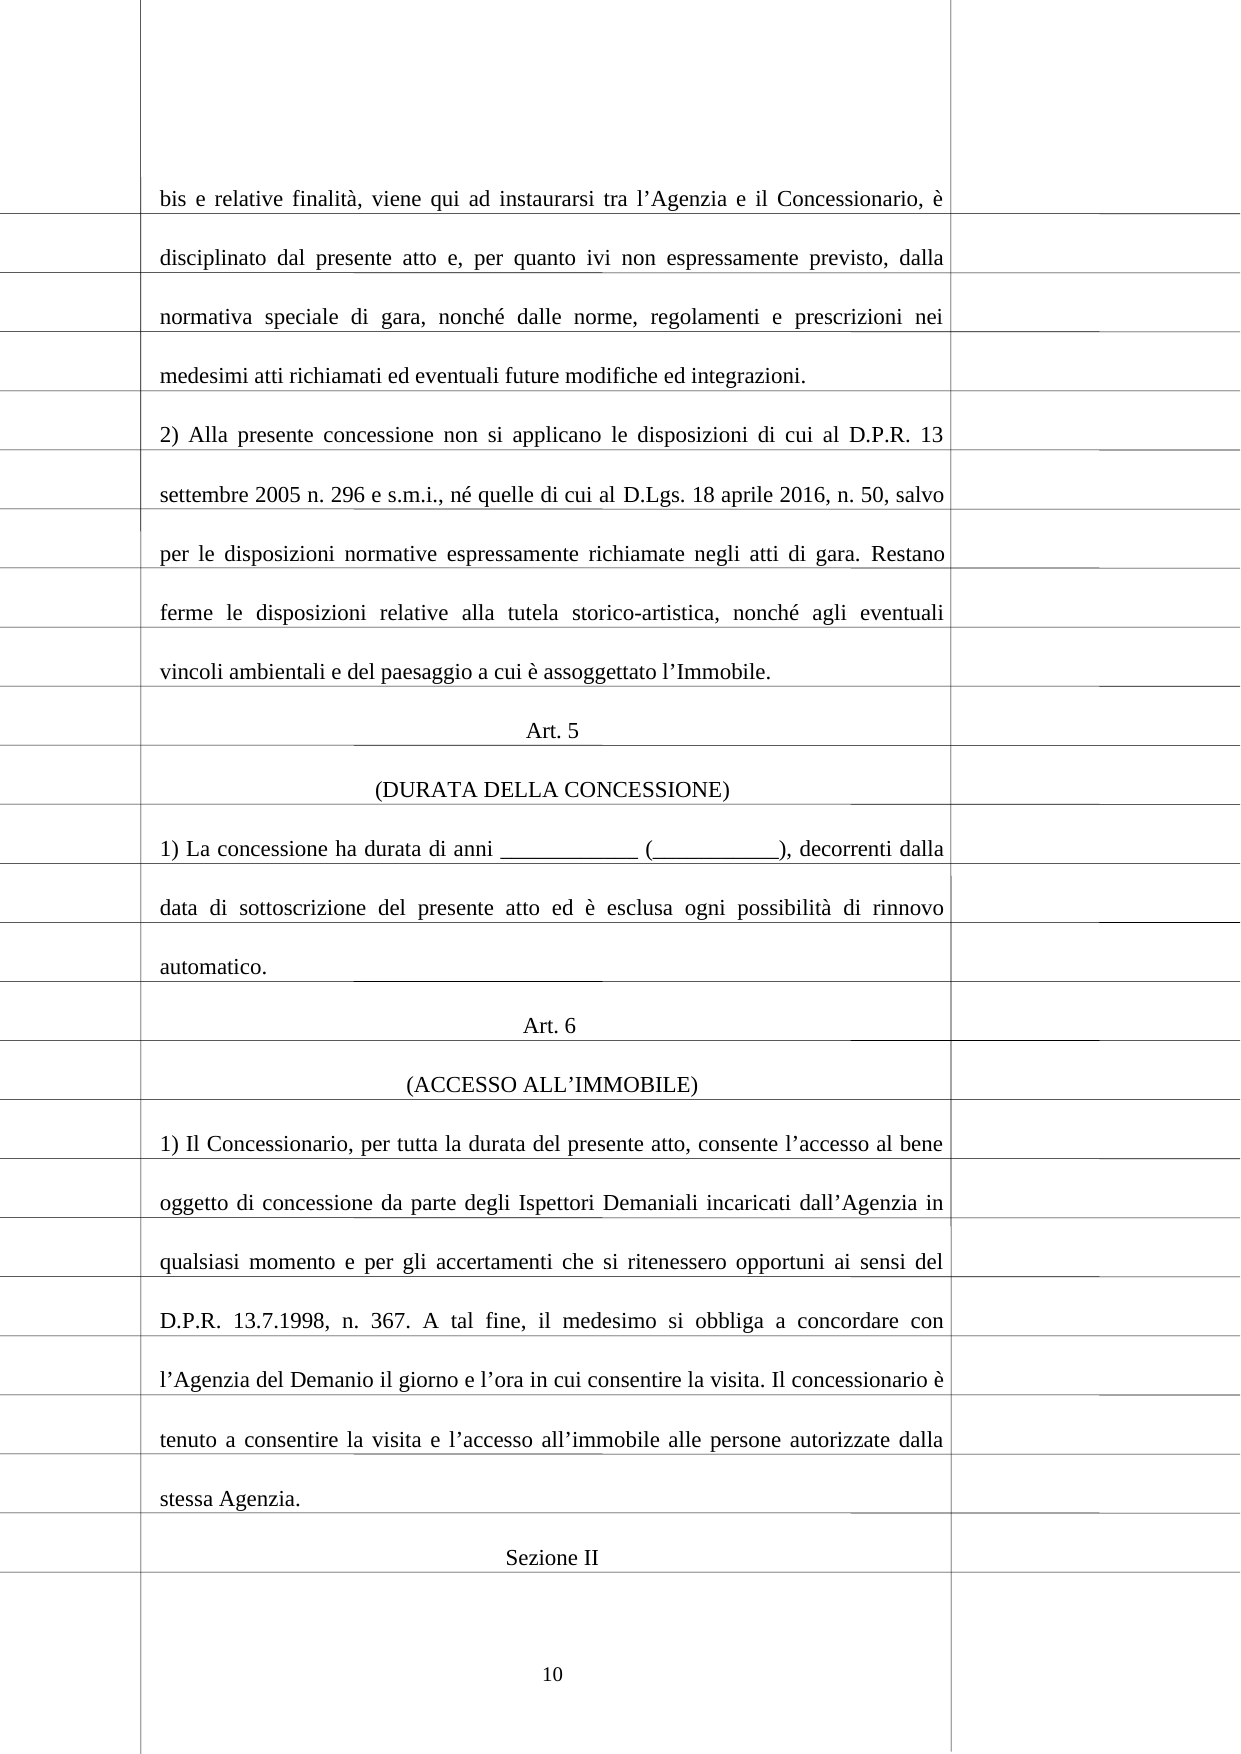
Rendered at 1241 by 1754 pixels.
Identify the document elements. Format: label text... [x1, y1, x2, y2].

text Art. 5 [159, 691, 945, 745]
text medesimi atti richiamati ed eventuali future modifiche ed integrazioni. [159, 332, 945, 390]
text oggetto di concessione da parte degli Ispettori Demaniali incaricati dall’Agenzia in [159, 1159, 945, 1217]
text 2) Alla presente concessione non si applicano le disposizioni di cui al D.P.R. 13 [159, 396, 945, 449]
text ferme le disposizioni relative alla tutela storico-artistica, nonché agli eventuali [159, 569, 945, 626]
text (DURATA DELLA CONCESSIONE) [159, 750, 945, 803]
text disciplinato dal presente atto e, per quanto ivi non espressamente previsto, dalla [159, 214, 945, 272]
text D.P.R. 13.7.1998, n. 367. A tal fine, il medesimo si obbliga a concordare con [159, 1277, 945, 1335]
text data di sottoscrizione del presente atto ed è esclusa ogni possibilità di rinnovo [159, 864, 945, 922]
text automatico. [159, 923, 945, 981]
text Sezione II [159, 1518, 945, 1571]
text l’Agenzia del Demanio il giorno e l’ora in cui consentire la visita. Il concessionario è [159, 1337, 945, 1394]
text bis e relative finalità, viene qui ad instaurarsi tra l’Agenzia e il Concessionario, è [159, 159, 945, 213]
text 1) La concessione ha durata di anni ____________ (___________), decorrenti dalla [159, 809, 945, 863]
text per le disposizioni normative espressamente richiamate negli atti di gara. Restano [159, 510, 945, 567]
text [159, 1041, 945, 1045]
text [159, 1573, 945, 1577]
text tenuto a consentire la visita e l’accesso all’immobile alle persone autorizzate dalla [159, 1396, 945, 1453]
text qualsiasi momento e per gli accertamenti che si ritenessero opportuni ai sensi del [159, 1218, 945, 1276]
text settembre 2005 n. 296 e s.m.i., né quelle di cui al D.Lgs. 18 aprile 2016, n. 50, salvo [159, 451, 945, 508]
text Art. 6 [159, 986, 945, 1040]
text stessa Agenzia. [159, 1455, 945, 1512]
text [159, 1100, 945, 1104]
text 1) Il Concessionario, per tutta la durata del presente atto, consente l’accesso al bene [159, 1104, 945, 1158]
text vincoli ambientali e del paesaggio a cui è assoggettato l’Immobile. [159, 628, 945, 685]
text [159, 805, 945, 809]
text [159, 746, 945, 750]
text (ACCESSO ALL’IMMOBILE) [159, 1045, 945, 1099]
text normativa speciale di gara, nonché dalle norme, regolamenti e prescrizioni nei [159, 273, 945, 331]
